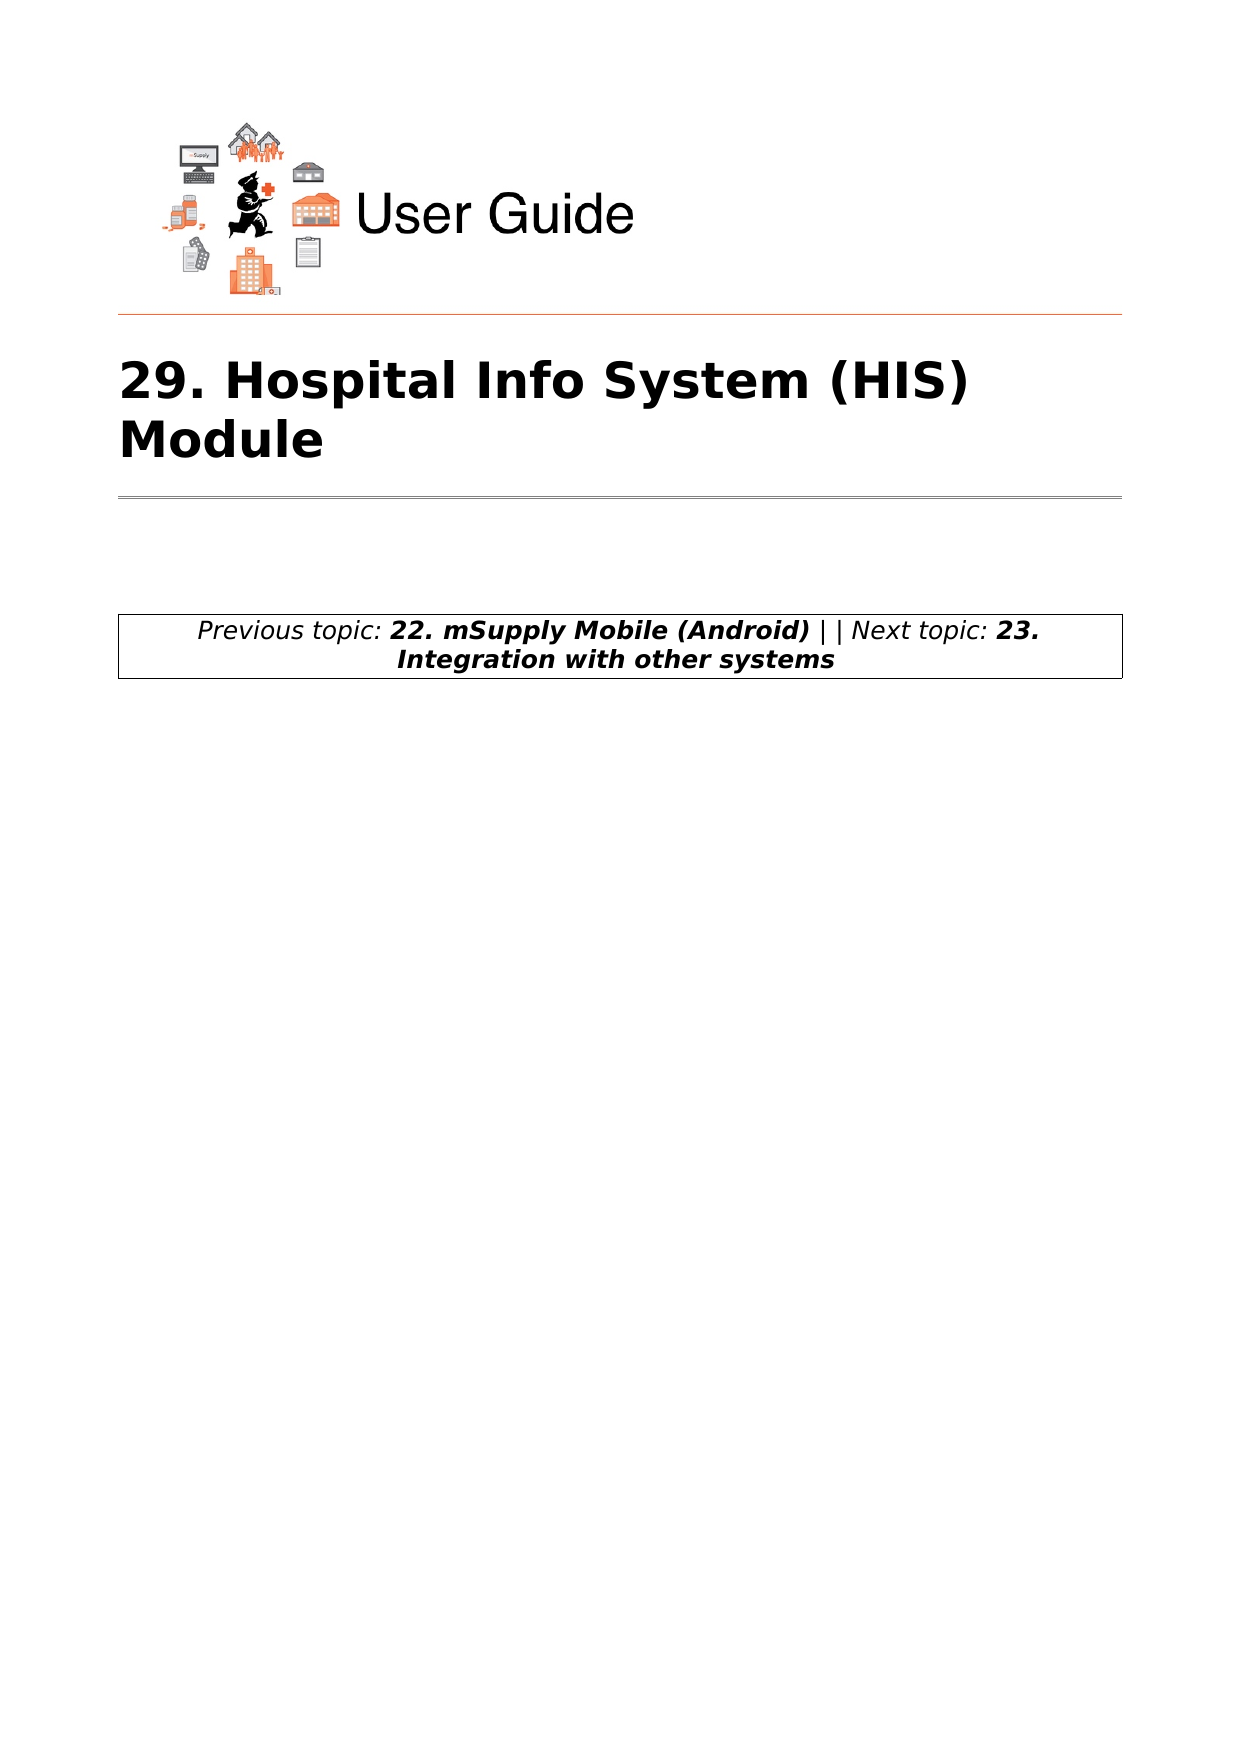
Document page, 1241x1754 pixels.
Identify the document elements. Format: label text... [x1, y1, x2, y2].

picture [118, 118, 1123, 315]
table_header Previous topic: 22. mSupply Mobile (Android) | | Next topic: 23. Integration with other systems [119, 615, 1122, 678]
subtitle 29. Hospital Info System (HIS) Module [118, 352, 1122, 469]
